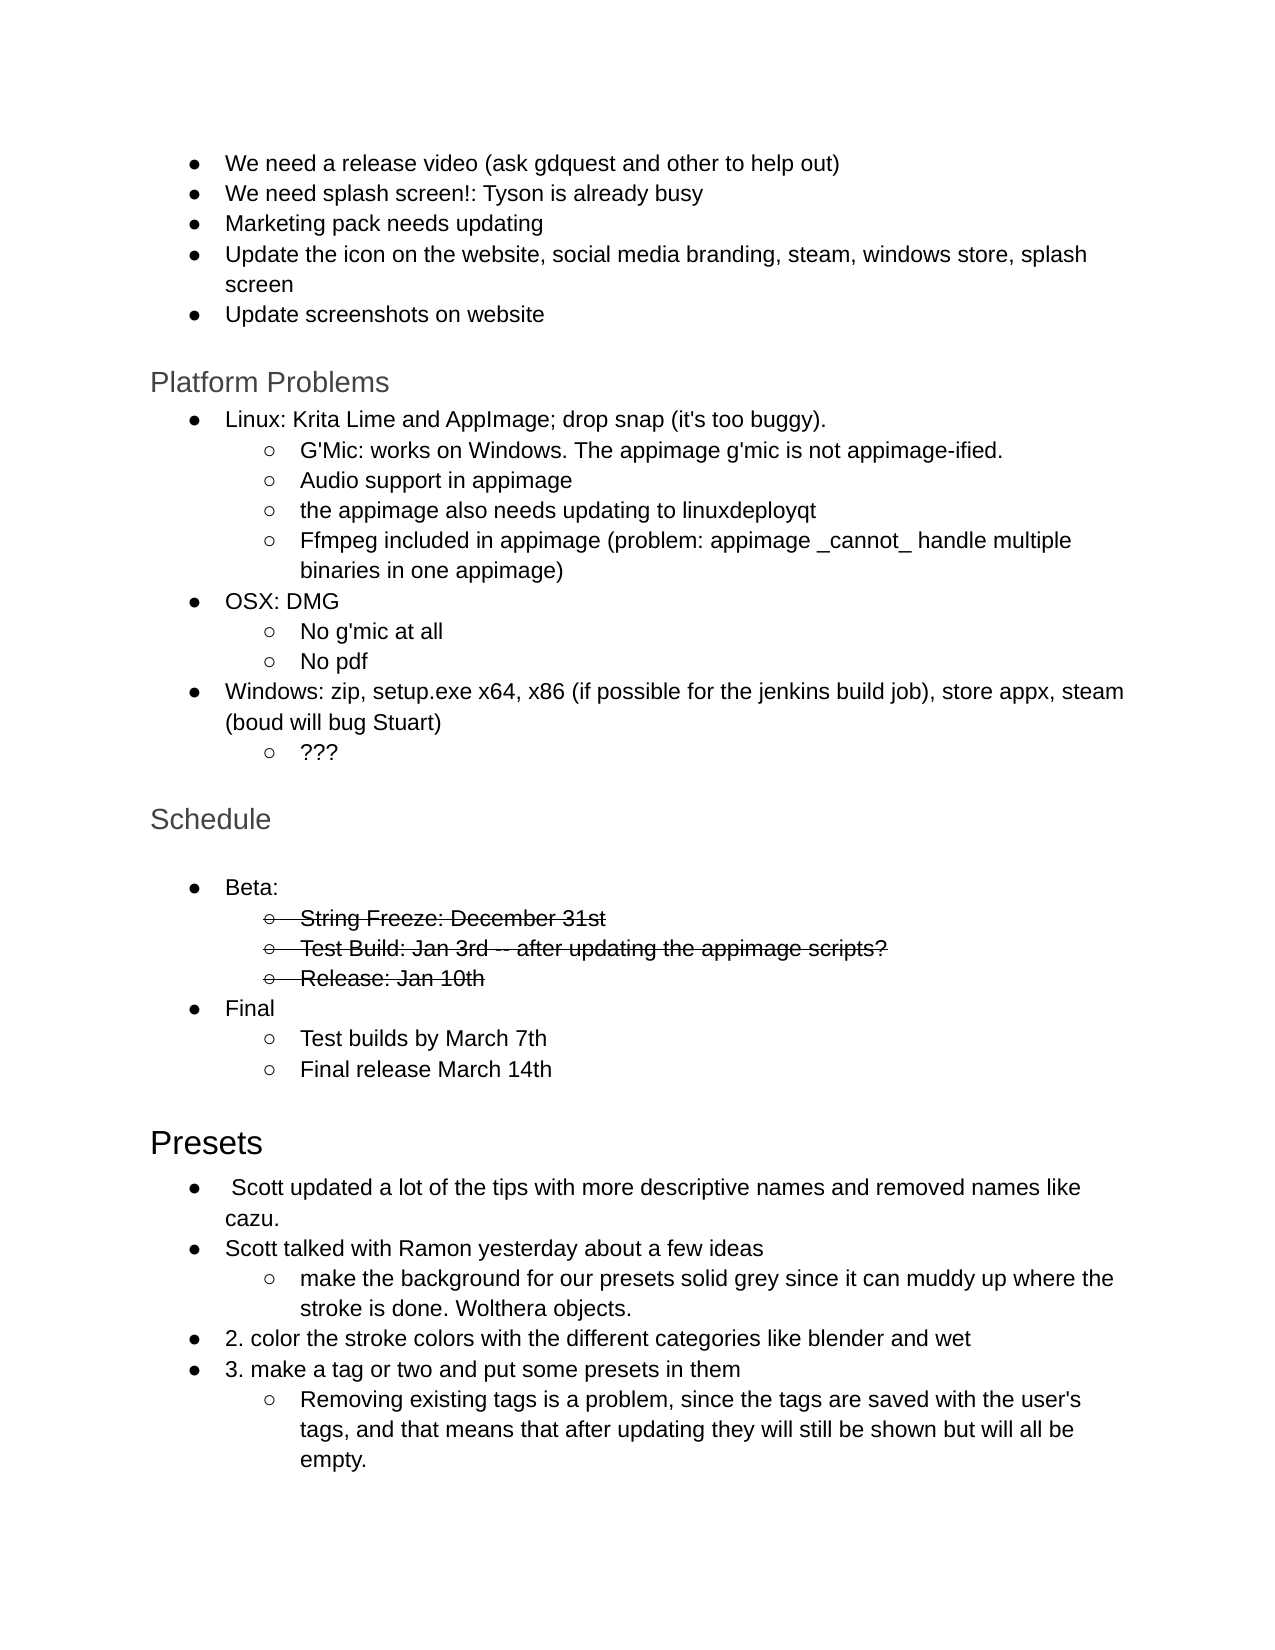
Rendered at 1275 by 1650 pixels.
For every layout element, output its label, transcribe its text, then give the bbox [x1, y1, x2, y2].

list Removing existing tags is a problem, since the tags are saved with the user's tags, and that means that after updating they will still be shown but will all be empty. [262, 1386, 1125, 1472]
list We need splash screen!: Tyson is already busy [187, 180, 1125, 207]
list make the background for our presets solid grey since it can muddy up where the stroke is done. Wolthera objects. [262, 1265, 1125, 1321]
list G'Mic: works on Windows. The appimage g'mic is not appimage-ified. [262, 437, 1125, 463]
list 2. color the stroke colors with the different categories like blender and wet [187, 1325, 1125, 1352]
subtitle Schedule [150, 802, 1125, 836]
list Marketing pack needs updating [187, 210, 1125, 237]
list Final release March 14th [262, 1056, 1125, 1082]
list Linux: Krita Lime and AppImage; drop snap (it's too buggy). [187, 406, 1125, 433]
list 3. make a tag or two and put some presets in them [187, 1356, 1125, 1382]
list Windows: zip, setup.exe x64, x86 (if possible for the jenkins build job), store appx, steam (boud will bug Stuart) [187, 678, 1125, 735]
list Final [187, 995, 1125, 1022]
list Ffmpeg included in appimage (problem: appimage _cannot_ handle multiple binaries in one appimage) [262, 527, 1125, 584]
subtitle Platform Problems [150, 364, 1125, 398]
list OSX: DMG [187, 588, 1125, 614]
list Test builds by March 7th [262, 1025, 1125, 1052]
list No pdf [262, 648, 1125, 674]
list ??? [262, 739, 1125, 765]
list Audio support in appimage [262, 467, 1125, 493]
list We need a release video (ask gdquest and other to help out) [187, 150, 1125, 176]
list Beta: [187, 874, 1125, 901]
list Scott updated a lot of the tips with more descriptive names and removed names like cazu. [187, 1174, 1125, 1231]
list the appimage also needs updating to linuxdeployqt [262, 497, 1125, 523]
list Release: Jan 10th [262, 965, 1125, 991]
list Update screenshots on website [187, 301, 1125, 327]
subtitle Presets [150, 1123, 1125, 1162]
list String Freeze: December 31st [262, 904, 1125, 931]
list Scott talked with Ramon yesterday about a few ideas [187, 1235, 1125, 1261]
list Test Build: Jan 3rd -- after updating the appimage scripts? [262, 935, 1125, 961]
list Update the icon on the website, social media branding, steam, windows store, splash screen [187, 241, 1125, 297]
list No g'mic at all [262, 618, 1125, 644]
